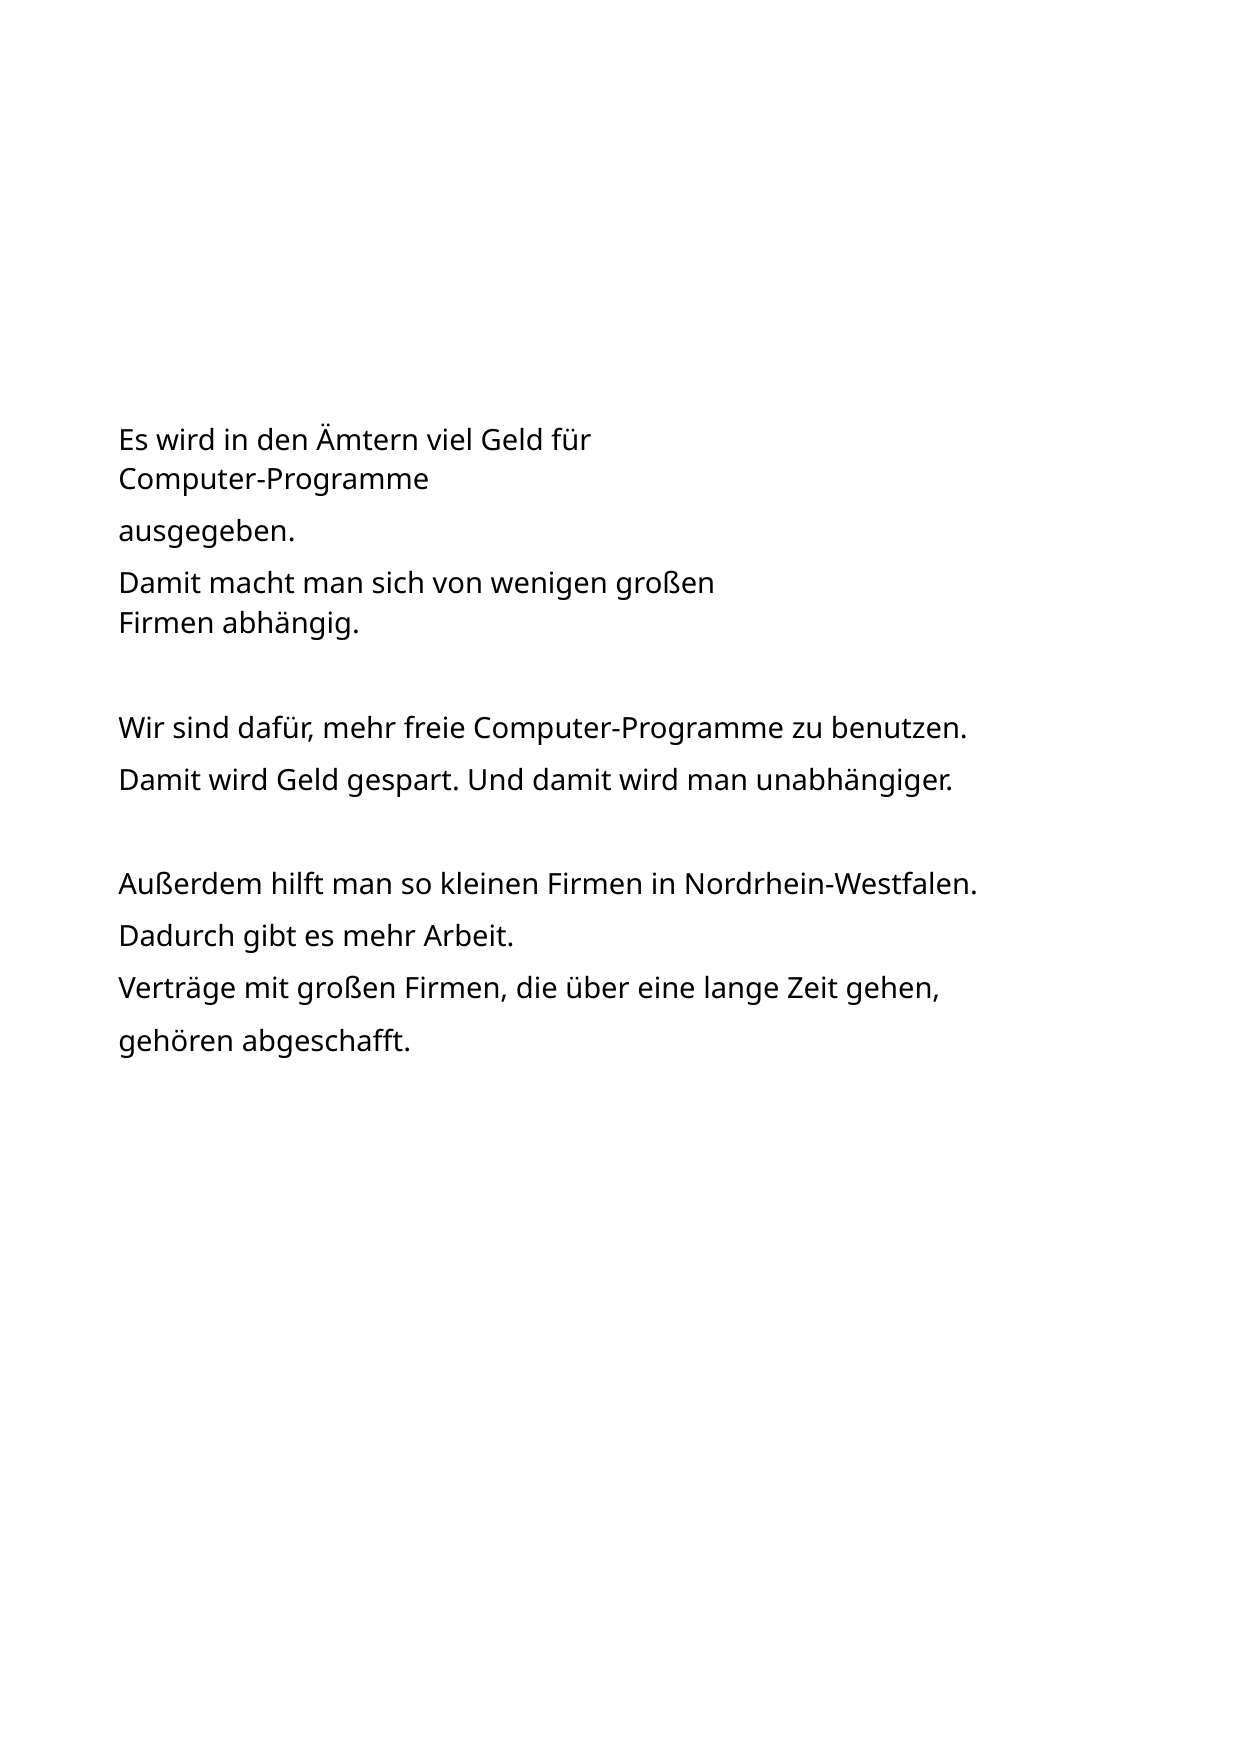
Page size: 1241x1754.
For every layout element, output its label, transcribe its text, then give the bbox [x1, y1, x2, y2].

text Damit wird Geld gespart. Und damit wird man unabhängiger. [118, 759, 1150, 799]
text Verträge mit großen Firmen, die über eine lange Zeit gehen, [118, 968, 1150, 1007]
text Damit macht man sich von wenigen großen Firmen abhängig. [118, 563, 1150, 642]
text gehören abgeschafft. [118, 1020, 1150, 1060]
text Wir sind dafür, mehr freie Computer-Programme zu benutzen. [118, 707, 1150, 747]
text ausgegeben. [118, 511, 1150, 550]
text Dadurch gibt es mehr Arbeit. [118, 916, 1150, 955]
text Außerdem hilft man so kleinen Firmen in Nordrhein-Westfalen. [118, 863, 1150, 903]
text Es wird in den Ämtern viel Geld für Computer-Programme [118, 379, 1150, 498]
